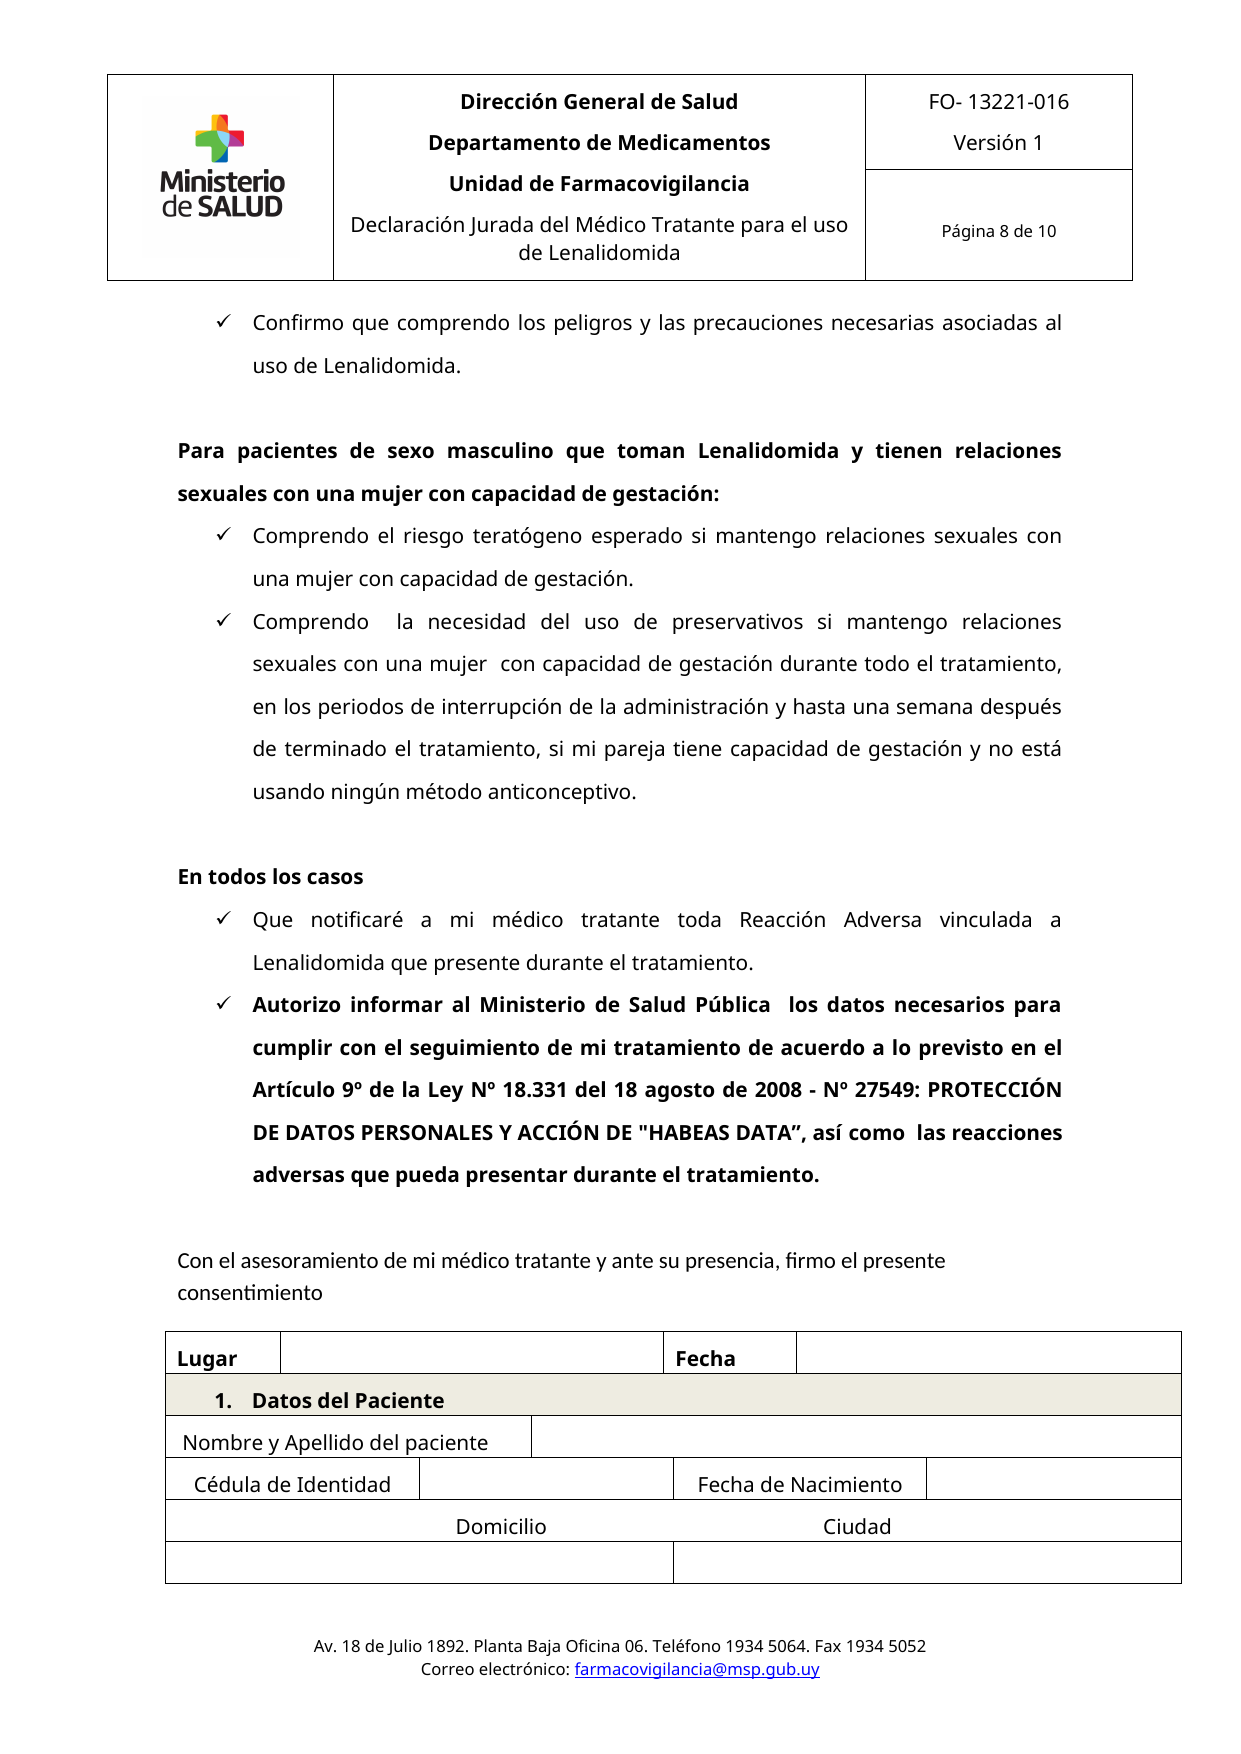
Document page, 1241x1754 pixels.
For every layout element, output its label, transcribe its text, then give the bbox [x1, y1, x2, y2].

table_header Fecha [664, 1332, 796, 1373]
table_cell [927, 1458, 1181, 1499]
text Con el asesoramiento de mi médico tratante y ante su presencia, firmo el presente consentimiento [177, 1246, 1063, 1306]
list Confirmo que comprendo los peligros y las precauciones necesarias asociadas al uso de Lenalidomida. [215, 308, 1063, 379]
table_header Lugar [166, 1332, 280, 1373]
table_cell [420, 1458, 673, 1499]
list Autorizo informar al Ministerio de Salud Pública los datos necesarios para cumplir con el seguimiento de mi tratamiento de acuerdo a lo previsto en el Artículo 9º de la Ley Nº 18.331 del 18 agosto de 2008 - Nº 27549: PROTECCIÓN DE DATOS PERSONALES Y ACCIÓN DE "HABEAS DATA”, así como las reacciones adversas que pueda presentar durante el tratamiento. [215, 990, 1063, 1189]
list Que notificaré a mi médico tratante toda Reacción Adversa vinculada a Lenalidomida que presente durante el tratamiento. [215, 905, 1063, 976]
table_cell Domicilio Ciudad [166, 1500, 1181, 1541]
table_cell Datos del Paciente [166, 1374, 1181, 1415]
table_cell [674, 1542, 1181, 1583]
table_cell Fecha de Nacimiento [674, 1458, 926, 1499]
table_cell [532, 1416, 1181, 1457]
picture [141, 96, 300, 258]
list Comprendo la necesidad del uso de preservativos si mantengo relaciones sexuales con una mujer con capacidad de gestación durante todo el tratamiento, en los periodos de interrupción de la administración y hasta una semana después de terminado el tratamiento, si mi pareja tiene capacidad de gestación y no está usando ningún método anticonceptivo. [215, 607, 1063, 806]
text En todos los casos [177, 862, 1063, 891]
table_cell Cédula de Identidad [166, 1458, 419, 1499]
table_cell Nombre y Apellido del paciente [166, 1416, 531, 1457]
table_header [281, 1332, 663, 1373]
text Para pacientes de sexo masculino que toman Lenalidomida y tienen relaciones sexuales con una mujer con capacidad de gestación: [177, 436, 1063, 507]
table_header [797, 1332, 1181, 1373]
table_cell [166, 1542, 673, 1583]
list Comprendo el riesgo teratógeno esperado si mantengo relaciones sexuales con una mujer con capacidad de gestación. [215, 522, 1063, 593]
